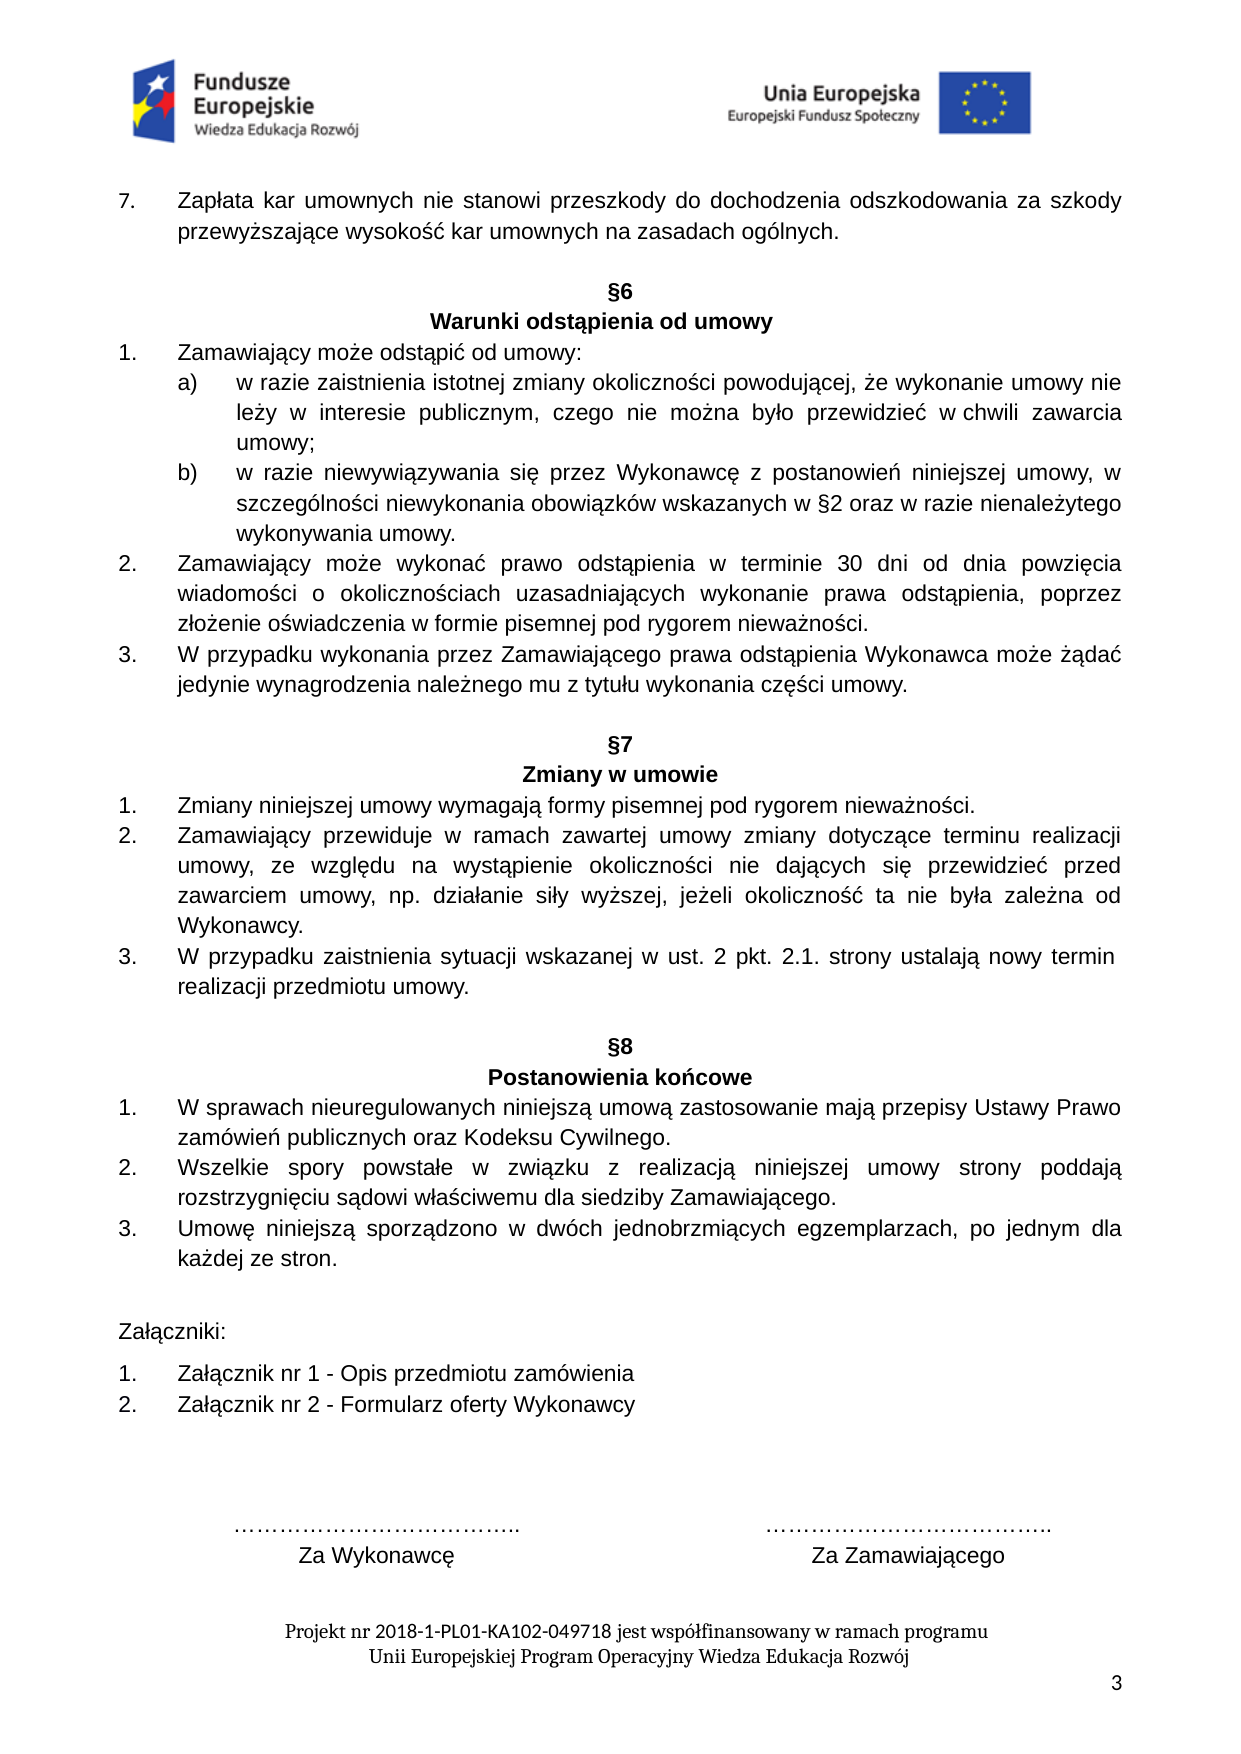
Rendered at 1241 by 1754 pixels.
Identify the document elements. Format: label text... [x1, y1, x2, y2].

list W przypadku zaistnienia sytuacji wskazanej w ust. 2 pkt. 2.1. strony ustalają nowy termin realizacji przedmiotu umowy. [118, 943, 1122, 999]
list Zamawiający przewiduje w ramach zawartej umowy zmiany dotyczące terminu realizacji umowy, ze względu na wystąpienie okoliczności nie dających się przewidzieć przed zawarciem umowy, np. działanie siły wyższej, jeżeli okoliczność ta nie była zależna od Wykonawcy. [118, 822, 1122, 939]
list w razie niewywiązywania się przez Wykonawcę z postanowień niniejszej umowy, w szczególności niewykonania obowiązków wskazanych w §2 oraz w razie nienależytego wykonywania umowy. [177, 459, 1122, 546]
list W sprawach nieuregulowanych niniejszą umową zastosowanie mają przepisy Ustawy Prawo zamówień publicznych oraz Kodeksu Cywilnego. [118, 1094, 1122, 1150]
list Załącznik nr 1 - Opis przedmiotu zamówienia [118, 1360, 1122, 1387]
text Warunki odstąpienia od umowy [81, 308, 1122, 335]
list W przypadku wykonania przez Zamawiającego prawa odstąpienia Wykonawca może żądać jedynie wynagrodzenia należnego mu z tytułu wykonania części umowy. [118, 641, 1122, 697]
table_header ……………………………….. Za Zamawiającego [635, 1481, 1181, 1568]
picture [118, 51, 1063, 158]
list Wszelkie spory powstałe w związku z realizacją niniejszej umowy strony poddają rozstrzygnięciu sądowi właściwemu dla siedziby Zamawiającego. [118, 1154, 1122, 1211]
list Zamawiający może wykonać prawo odstąpienia w terminie 30 dni od dnia powzięcia wiadomości o okolicznościach uzasadniających wykonanie prawa odstąpienia, poprzez złożenie oświadczenia w formie pisemnej pod rygorem nieważności. [118, 550, 1122, 637]
text Postanowienia końcowe [118, 1063, 1122, 1090]
list Umowę niniejszą sporządzono w dwóch jednobrzmiących egzemplarzach, po jednym dla każdej ze stron. [118, 1214, 1122, 1271]
text §7 [118, 731, 1122, 758]
table_header ……………………………….. Za Wykonawcę [118, 1481, 635, 1568]
text Załączniki: [118, 1318, 1122, 1344]
text §8 [118, 1033, 1122, 1060]
list Zapłata kar umownych nie stanowi przeszkody do dochodzenia odszkodowania za szkody przewyższające wysokość kar umownych na zasadach ogólnych. [118, 186, 1122, 244]
text §6 [118, 278, 1122, 304]
list Zamawiający może odstąpić od umowy: [118, 338, 1122, 365]
list w razie zaistnienia istotnej zmiany okoliczności powodującej, że wykonanie umowy nie leży w interesie publicznym, czego nie można było przewidzieć w chwili zawarcia umowy; [177, 369, 1122, 456]
text Zmiany w umowie [118, 761, 1122, 788]
list Załącznik nr 2 - Formularz oferty Wykonawcy [118, 1391, 1122, 1417]
list Zmiany niniejszej umowy wymagają formy pisemnej pod rygorem nieważności. [118, 792, 1122, 818]
